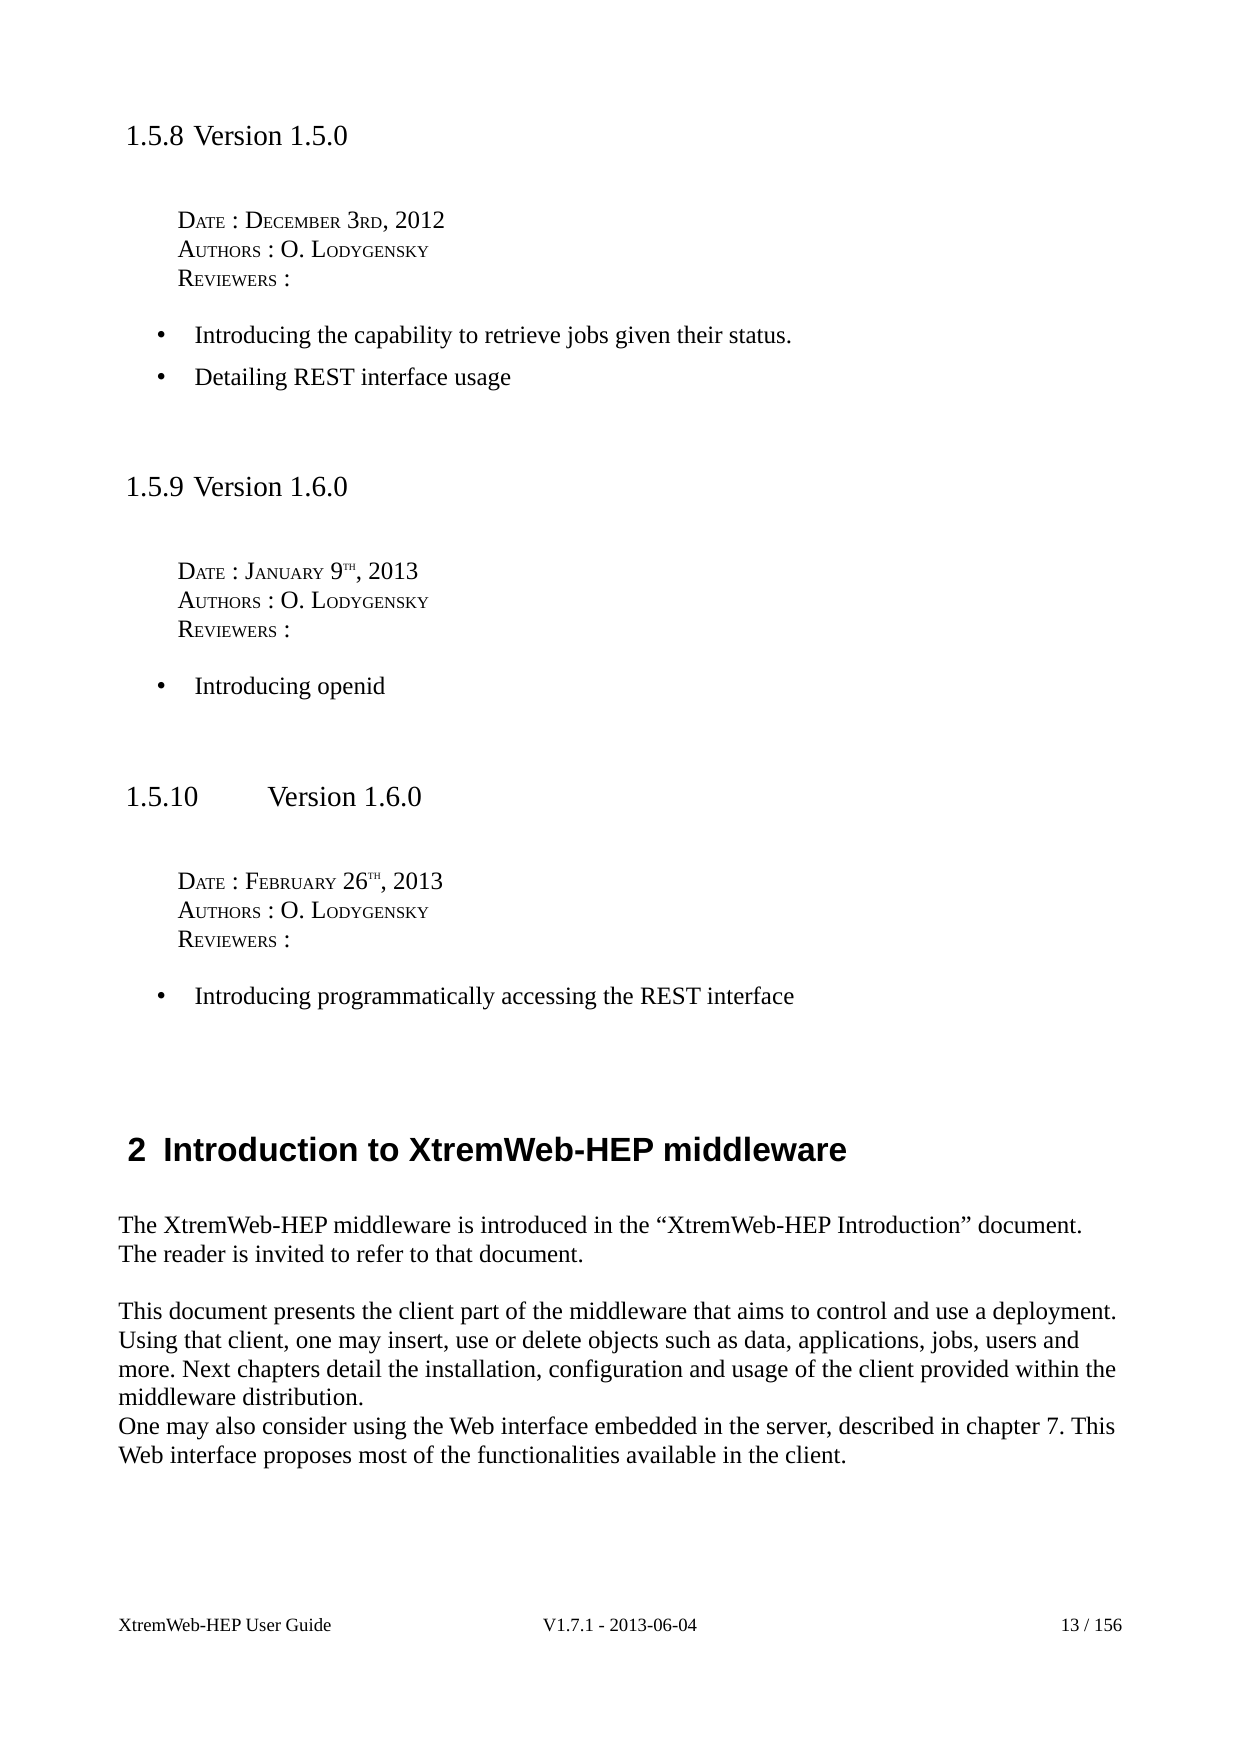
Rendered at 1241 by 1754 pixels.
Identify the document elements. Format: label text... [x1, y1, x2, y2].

text Date : December 3rd, 2012 [177, 205, 1122, 234]
subtitle Version 1.5.0 [118, 118, 1122, 152]
list Introducing the capability to retrieve jobs given their status. [157, 320, 1122, 349]
text Authors : O. Lodygensky [177, 234, 1122, 263]
text Authors : O. Lodygensky [177, 585, 1122, 614]
text Reviewers : [177, 263, 1122, 292]
list Introducing openid [157, 671, 1122, 700]
text The XtremWeb-HEP middleware is introduced in the “XtremWeb-HEP Introduction” document. The reader is invited to refer to that document. [118, 1210, 1122, 1267]
text Reviewers : [177, 614, 1122, 643]
text Date : January 9th, 2013 [177, 556, 1122, 585]
subtitle Version 1.6.0 [118, 469, 1122, 503]
list Detailing REST interface usage [157, 362, 1122, 390]
subtitle Introduction to XtremWeb-HEP middleware [118, 1130, 1122, 1169]
text Date : February 26th, 2013 [177, 866, 1122, 895]
text Reviewers : [177, 924, 1122, 952]
subtitle Version 1.6.0 [118, 779, 1122, 812]
text This document presents the client part of the middleware that aims to control and use a deployment. Using that client, one may insert, use or delete objects such as data, applications, jobs, users and more. Next chapters detail the installation, configuration and usage of the client provided within the middleware distribution. [118, 1296, 1122, 1411]
text One may also consider using the Web interface embedded in the server, described in chapter 7. This Web interface proposes most of the functionalities available in the client. [118, 1411, 1122, 1469]
text Authors : O. Lodygensky [177, 895, 1122, 924]
list Introducing programmatically accessing the REST interface [157, 981, 1122, 1010]
